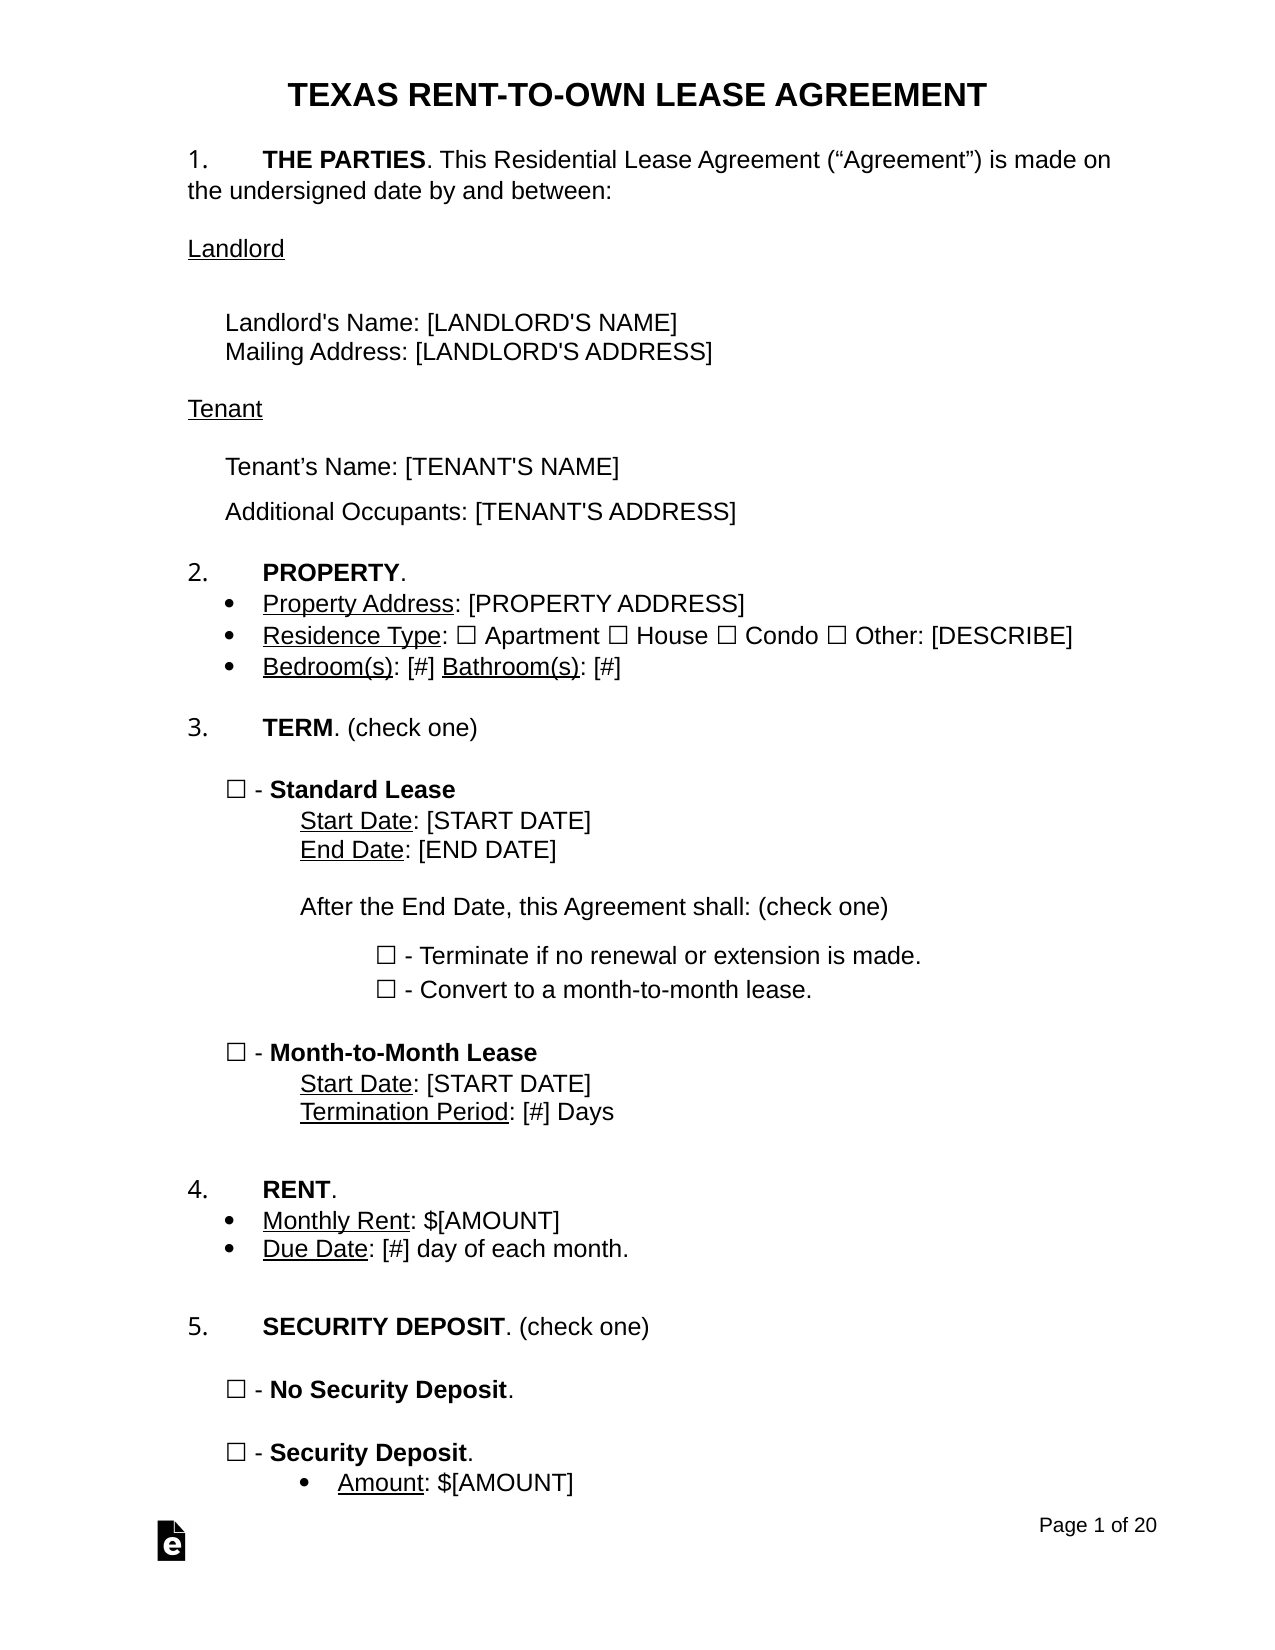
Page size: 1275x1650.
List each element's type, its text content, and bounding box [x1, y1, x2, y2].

list Amount: $[AMOUNT] [300, 1468, 1125, 1497]
text Mailing Address: [LANDLORD'S ADDRESS] [225, 337, 1125, 365]
text Landlord's Name: [LANDLORD'S NAME] [225, 308, 1125, 337]
text Tenant [187, 394, 1125, 423]
list ☐ - Security Deposit. [225, 1434, 1125, 1468]
list Residence Type: ☐ Apartment ☐ House ☐ Condo ☐ Other: [DESCRIBE] [225, 617, 1125, 652]
list PROPERTY. [187, 554, 1125, 589]
text Additional Occupants: [TENANT'S ADDRESS] [225, 497, 1125, 526]
text TEXAS RENT-TO-OWN LEASE AGREEMENT [150, 75, 1125, 113]
list TERM. (check one) [187, 709, 1125, 743]
list ☐ - No Security Deposit. [225, 1372, 1125, 1406]
list THE PARTIES. This Residential Lease Agreement (“Agreement”) is made on the undersigned date by and between: [187, 142, 1125, 205]
list ☐ - Standard Lease [225, 772, 1125, 806]
list Start Date: [START DATE] [300, 1069, 1125, 1097]
list Tenant’s Name: [TENANT'S NAME] [225, 452, 1125, 480]
list End Date: [END DATE] [300, 835, 1125, 863]
list Bedroom(s): [#] Bathroom(s): [#] [225, 652, 1125, 680]
list RENT. [187, 1172, 1125, 1206]
list Monthly Rent: $[AMOUNT] [225, 1206, 1125, 1234]
list Due Date: [#] day of each month. [225, 1234, 1125, 1263]
list Landlord [187, 234, 1125, 262]
text ☐ - Terminate if no renewal or extension is made. [375, 938, 1125, 972]
list SECURITY DEPOSIT. (check one) [187, 1309, 1125, 1343]
list ☐ - Month-to-Month Lease [225, 1034, 1125, 1069]
list Start Date: [START DATE] [300, 806, 1125, 835]
text ☐ - Convert to a month-to-month lease. [375, 972, 1125, 1006]
list After the End Date, this Agreement shall: (check one) [300, 892, 1125, 921]
list Termination Period: [#] Days [300, 1097, 1125, 1126]
list Property Address: [PROPERTY ADDRESS] [225, 589, 1125, 617]
